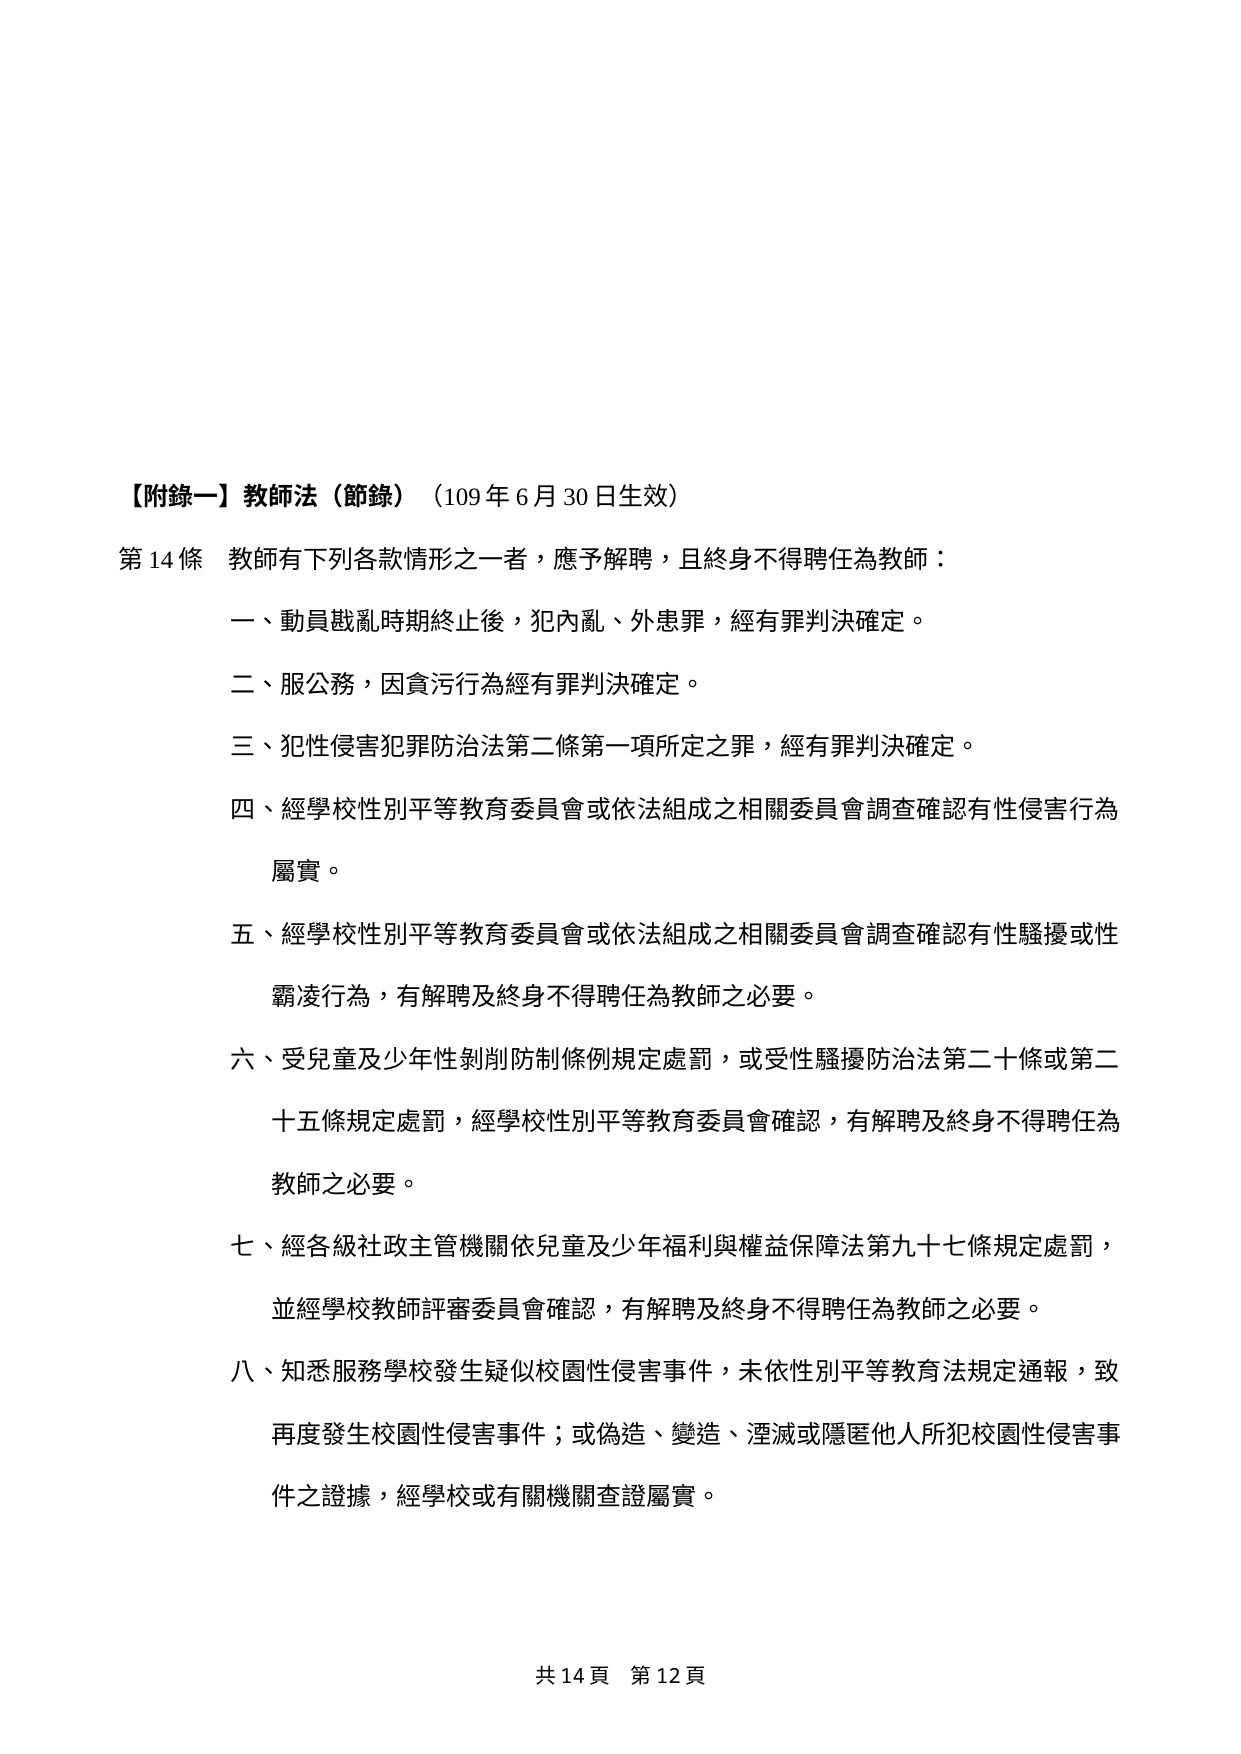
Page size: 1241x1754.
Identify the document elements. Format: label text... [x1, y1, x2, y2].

text 四、經學校性別平等教育委員會或依法組成之相關委員會調查確認有性侵害行為屬實。 [230, 766, 1122, 891]
text 五、經學校性別平等教育委員會或依法組成之相關委員會調查確認有性騷擾或性霸凌行為，有解聘及終身不得聘任為教師之必要。 [230, 891, 1122, 1016]
text 三、犯性侵害犯罪防治法第二條第一項所定之罪，經有罪判決確定。 [230, 703, 1122, 766]
text 第14條 教師有下列各款情形之一者，應予解聘，且終身不得聘任為教師： [118, 516, 1122, 578]
text 【附錄一】教師法（節錄）（109年6月30日生效） [118, 453, 1122, 516]
text 一、動員戡亂時期終止後，犯內亂、外患罪，經有罪判決確定。 [230, 578, 1122, 641]
text 八、知悉服務學校發生疑似校園性侵害事件，未依性別平等教育法規定通報，致再度發生校園性侵害事件；或偽造、變造、湮滅或隱匿他人所犯校園性侵害事件之證據，經學校或有關機關查證屬實。 [230, 1328, 1122, 1516]
text 二、服公務，因貪污行為經有罪判決確定。 [230, 641, 1122, 703]
text 七、經各級社政主管機關依兒童及少年福利與權益保障法第九十七條規定處罰，並經學校教師評審委員會確認，有解聘及終身不得聘任為教師之必要。 [230, 1203, 1122, 1328]
text 六、受兒童及少年性剝削防制條例規定處罰，或受性騷擾防治法第二十條或第二十五條規定處罰，經學校性別平等教育委員會確認，有解聘及終身不得聘任為教師之必要。 [230, 1016, 1122, 1203]
